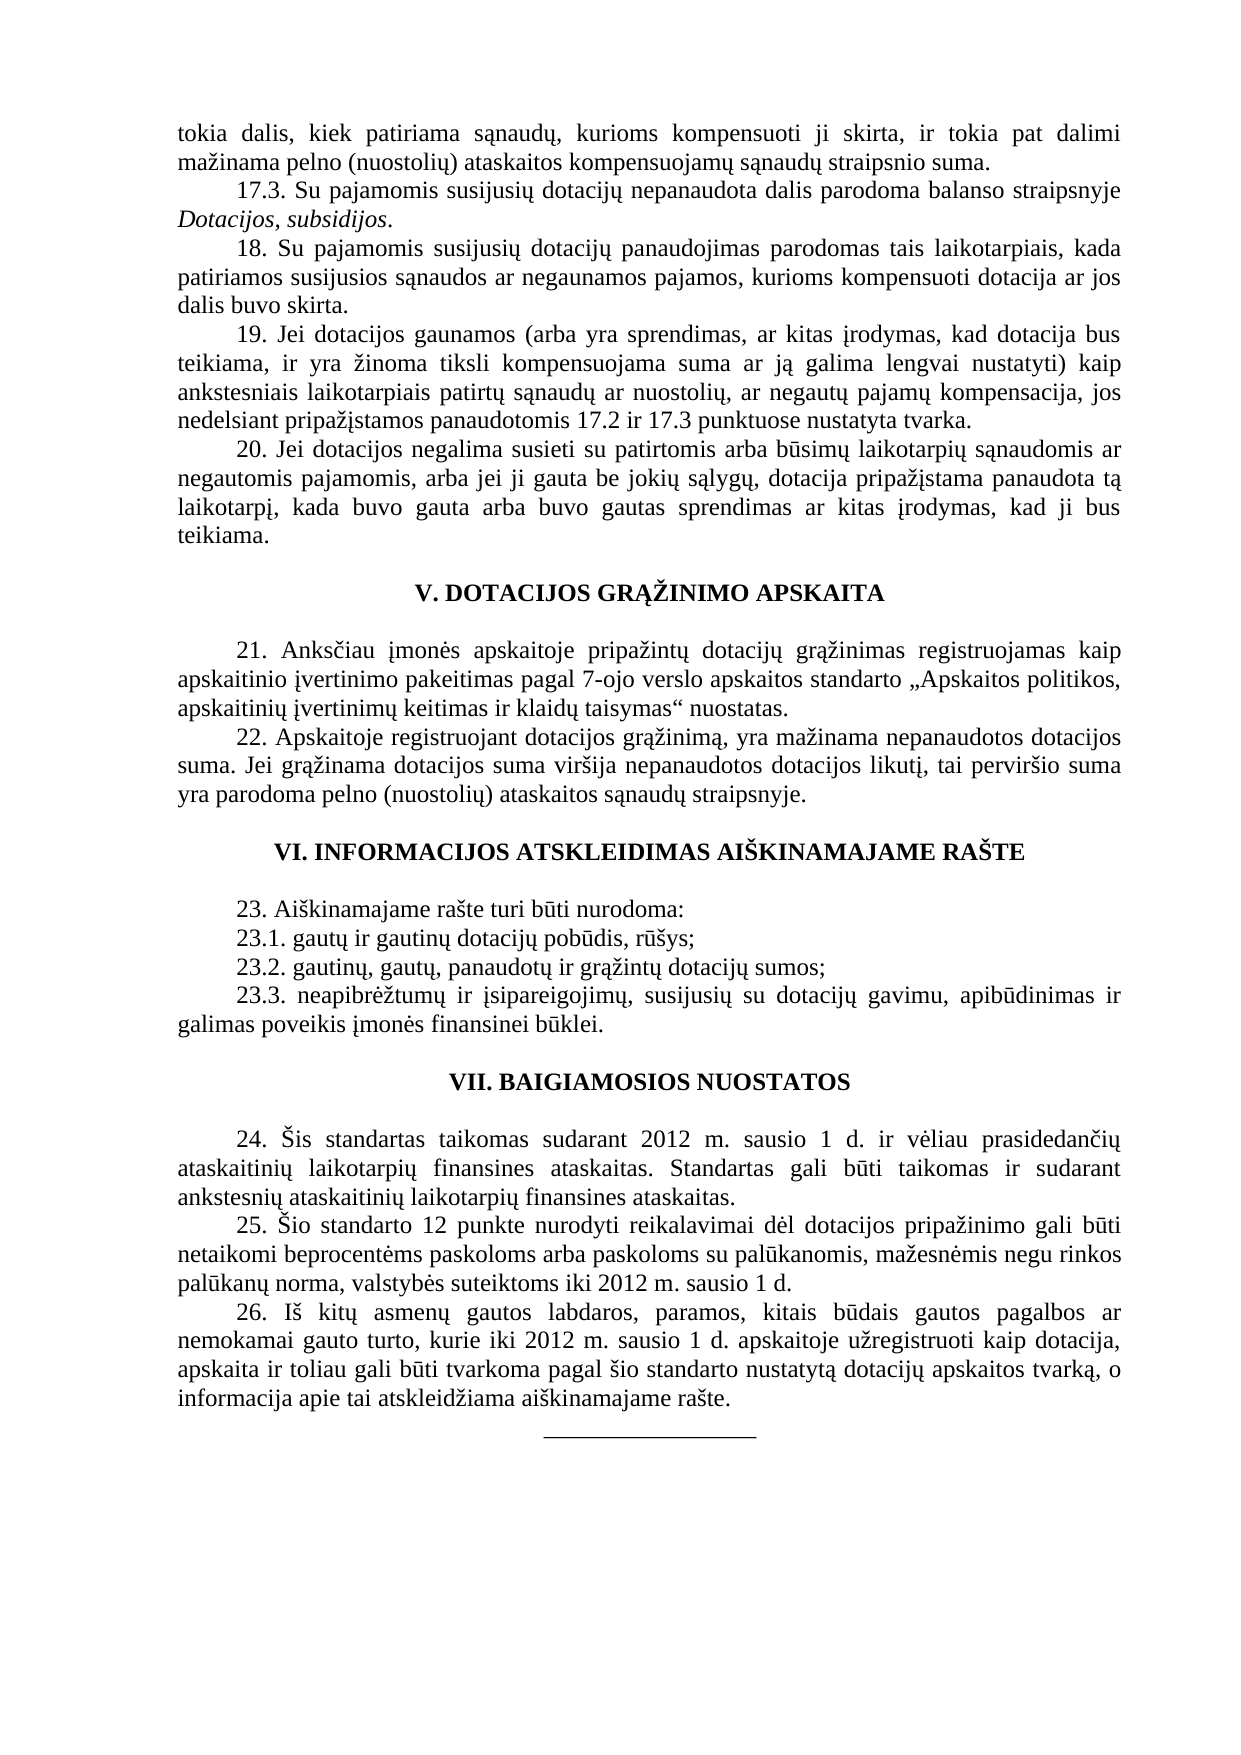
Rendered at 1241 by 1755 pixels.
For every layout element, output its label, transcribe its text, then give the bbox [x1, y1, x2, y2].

text 20. Jei dotacijos negalima susieti su patirtomis arba būsimų laikotarpių sąnaudomis ar negautomis pajamomis, arba jei ji gauta be jokių sąlygų, dotacija pripažįstama panaudota tą laikotarpį, kada buvo gauta arba buvo gautas sprendimas ar kitas įrodymas, kad ji bus teikiama. [177, 434, 1122, 549]
text 22. Apskaitoje registruojant dotacijos grąžinimą, yra mažinama nepanaudotos dotacijos suma. Jei grąžinama dotacijos suma viršija nepanaudotos dotacijos likutį, tai perviršio suma yra parodoma pelno (nuostolių) ataskaitos sąnaudų straipsnyje. [177, 722, 1122, 808]
text 21. Anksčiau įmonės apskaitoje pripažintų dotacijų grąžinimas registruojamas kaip apskaitinio įvertinimo pakeitimas pagal 7-ojo verslo apskaitos standarto „Apskaitos politikos, apskaitinių įvertinimų keitimas ir klaidų taisymas“ nuostatas. [177, 636, 1122, 722]
text 23.3. neapibrėžtumų ir įsipareigojimų, susijusių su dotacijų gavimu, apibūdinimas ir galimas poveikis įmonės finansinei būklei. [177, 981, 1122, 1038]
text _________________ [177, 1412, 1122, 1441]
text 19. Jei dotacijos gaunamos (arba yra sprendimas, ar kitas įrodymas, kad dotacija bus teikiama, ir yra žinoma tiksli kompensuojama suma ar ją galima lengvai nustatyti) kaip ankstesniais laikotarpiais patirtų sąnaudų ar nuostolių, ar negautų pajamų kompensacija, jos nedelsiant pripažįstamos panaudotomis 17.2 ir 17.3 punktuose nustatyta tvarka. [177, 319, 1122, 434]
text VI. INFORMACIJOS ATSKLEIDIMAS AIŠKINAMAJAME RAŠTE [177, 837, 1122, 866]
text V. DOTACIJOS GRĄŽINIMO APSKAITA [177, 578, 1122, 607]
text 23.2. gautinų, gautų, panaudotų ir grąžintų dotacijų sumos; [177, 952, 1122, 981]
text 18. Su pajamomis susijusių dotacijų panaudojimas parodomas tais laikotarpiais, kada patiriamos susijusios sąnaudos ar negaunamos pajamos, kurioms kompensuoti dotacija ar jos dalis buvo skirta. [177, 233, 1122, 319]
text VII. BAIGIAMOSIOS NUOSTATOS [177, 1067, 1122, 1096]
text 25. Šio standarto 12 punkte nurodyti reikalavimai dėl dotacijos pripažinimo gali būti netaikomi beprocentėms paskoloms arba paskoloms su palūkanomis, mažesnėmis negu rinkos palūkanų norma, valstybės suteiktoms iki 2012 m. sausio 1 d. [177, 1211, 1122, 1297]
text tokia dalis, kiek patiriama sąnaudų, kurioms kompensuoti ji skirta, ir tokia pat dalimi mažinama pelno (nuostolių) ataskaitos kompensuojamų sąnaudų straipsnio suma. [177, 118, 1122, 176]
text 24. Šis standartas taikomas sudarant 2012 m. sausio 1 d. ir vėliau prasidedančių ataskaitinių laikotarpių finansines ataskaitas. Standartas gali būti taikomas ir sudarant ankstesnių ataskaitinių laikotarpių finansines ataskaitas. [177, 1124, 1122, 1211]
text 23.1. gautų ir gautinų dotacijų pobūdis, rūšys; [177, 923, 1122, 952]
text 26. Iš kitų asmenų gautos labdaros, paramos, kitais būdais gautos pagalbos ar nemokamai gauto turto, kurie iki 2012 m. sausio 1 d. apskaitoje užregistruoti kaip dotacija, apskaita ir toliau gali būti tvarkoma pagal šio standarto nustatytą dotacijų apskaitos tvarką, o informacija apie tai atskleidžiama aiškinamajame rašte. [177, 1297, 1122, 1412]
text 17.3. Su pajamomis susijusių dotacijų nepanaudota dalis parodoma balanso straipsnyje Dotacijos, subsidijos. [177, 176, 1122, 233]
text 23. Aiškinamajame rašte turi būti nurodoma: [177, 894, 1122, 923]
